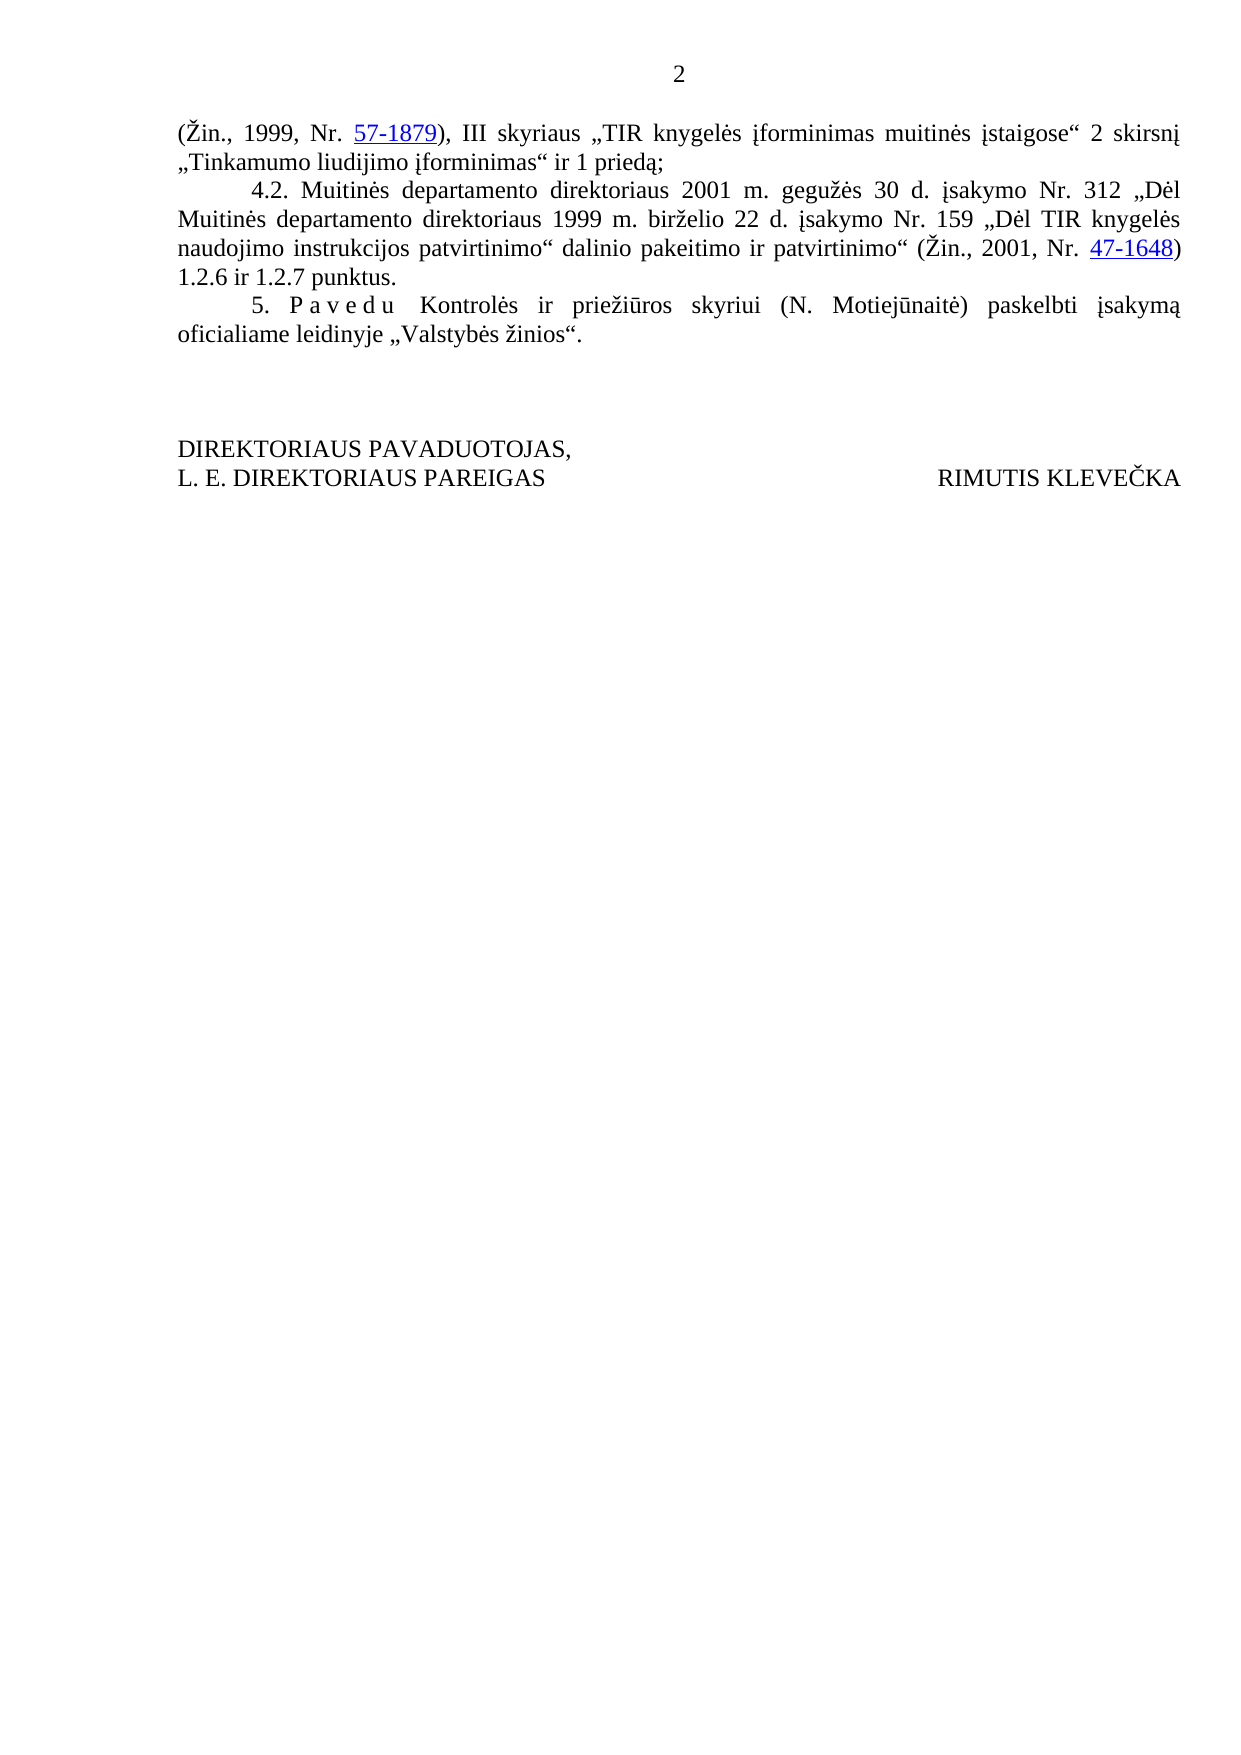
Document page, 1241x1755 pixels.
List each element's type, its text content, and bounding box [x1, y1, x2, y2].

text 4.2. Muitinės departamento direktoriaus 2001 m. gegužės 30 d. įsakymo Nr. 312 „Dėl Muitinės departamento direktoriaus 1999 m. birželio 22 d. įsakymo Nr. 159 „Dėl TIR knygelės naudojimo instrukcijos patvirtinimo“ dalinio pakeitimo ir patvirtinimo“ (Žin., 2001, Nr. 47-1648) 1.2.6 ir 1.2.7 punktus. [177, 176, 1181, 291]
text L. E. DIREKTORIAUS PAREIGAS RIMUTIS KLEVEČKA [177, 463, 1181, 492]
text 5. Pavedu Kontrolės ir priežiūros skyriui (N. Motiejūnaitė) paskelbti įsakymą oficialiame leidinyje „Valstybės žinios“. [177, 291, 1181, 348]
text DIREKTORIAUS PAVADUOTOJAS, [177, 434, 1181, 463]
text (Žin., 1999, Nr. 57-1879), III skyriaus „TIR knygelės įforminimas muitinės įstaigose“ 2 skirsnį „Tinkamumo liudijimo įforminimas“ ir 1 priedą; [177, 118, 1181, 176]
